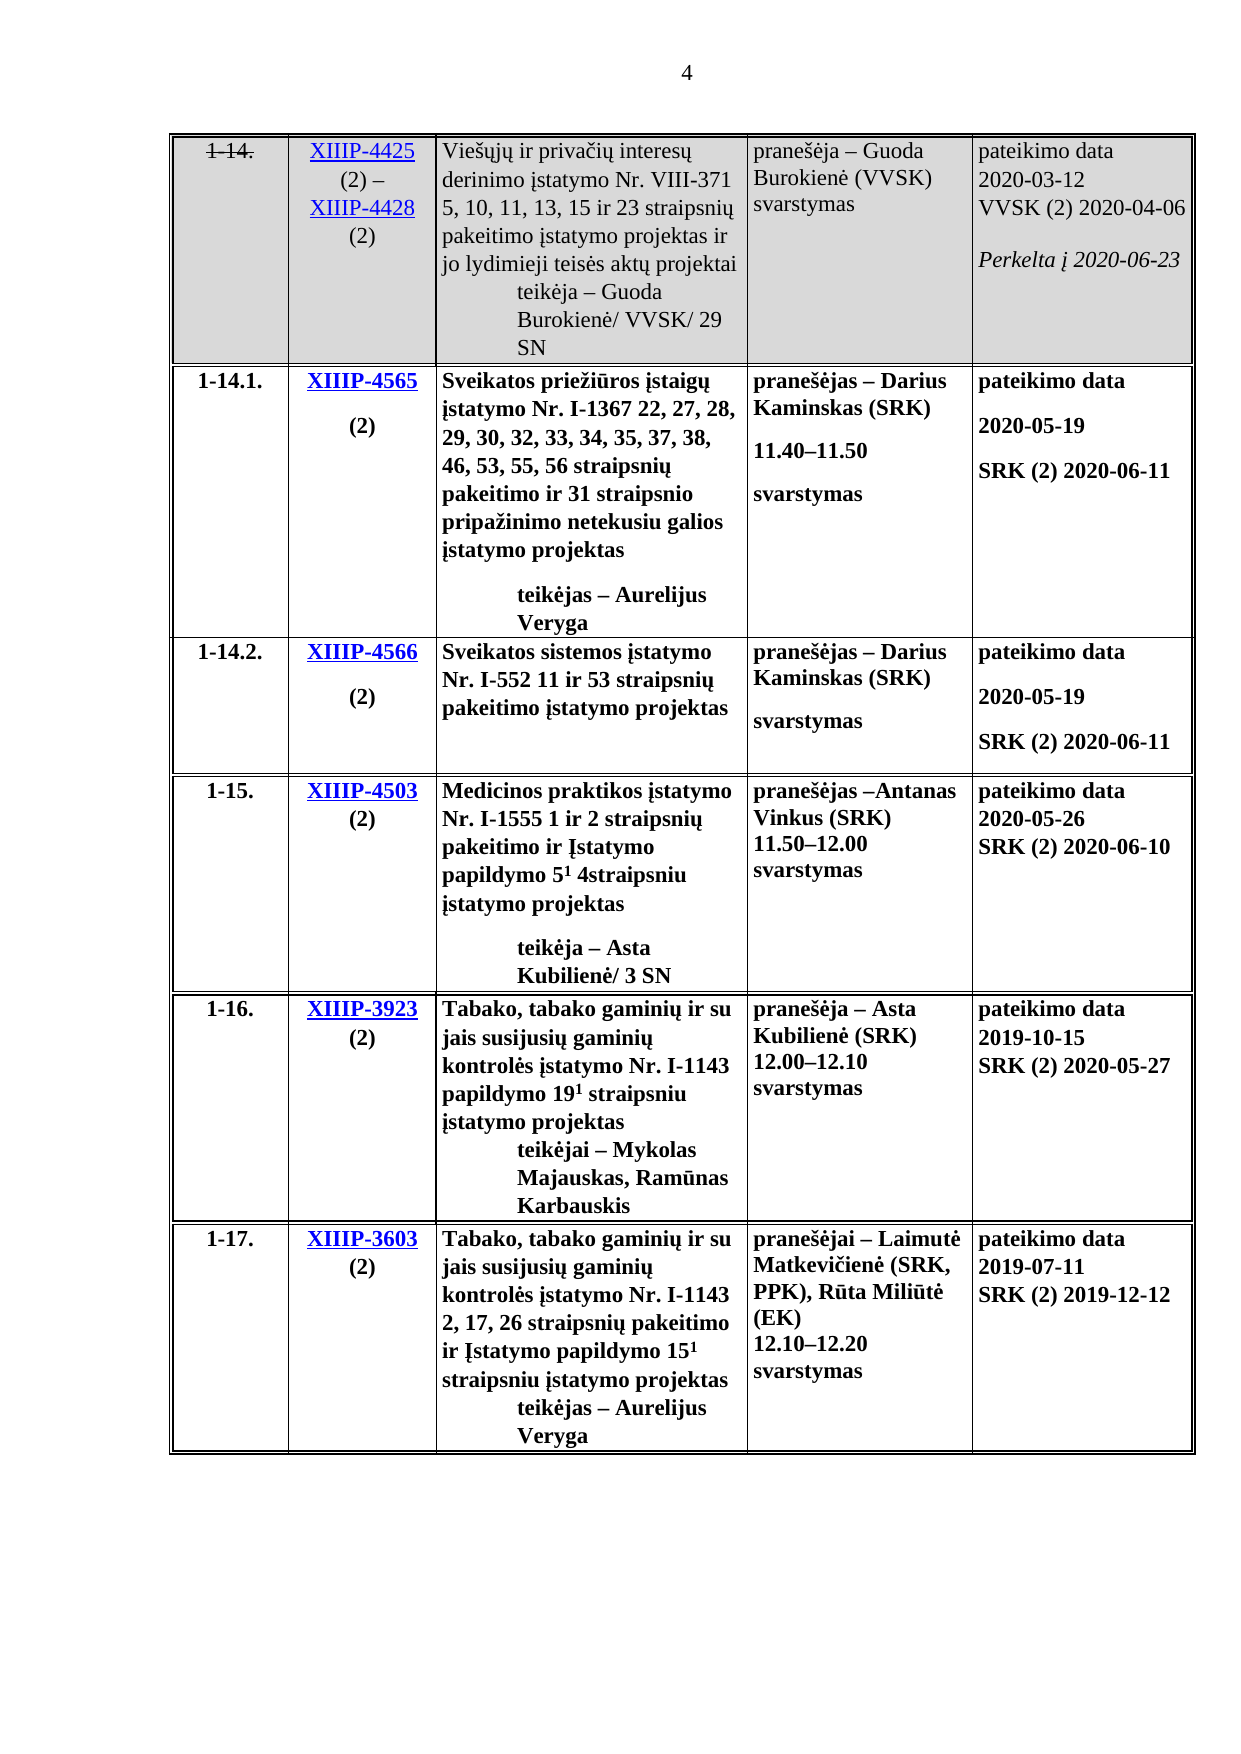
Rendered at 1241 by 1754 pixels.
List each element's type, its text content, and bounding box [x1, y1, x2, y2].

table_cell 1-14. [174, 138, 288, 363]
table_cell Medicinos praktikos įstatymo Nr. I-1555 1 ir 2 straipsnių pakeitimo ir Įstatymo papildymo 51 4straipsniu įstatymo projektas teikėja – Asta Kubilienė/ 3 SN [437, 777, 747, 991]
table_cell 1-15. [174, 777, 288, 991]
table_cell pateikimo data 2020-05-19 SRK (2) 2020-06-11 [973, 367, 1191, 637]
table_cell XIIIP-4503 (2) [289, 777, 436, 991]
table_cell XIIIP-4425 (2) – XIIIP-4428 (2) [289, 138, 435, 363]
table_cell Tabako, tabako gaminių ir su jais susijusių gaminių kontrolės įstatymo Nr. I-1143 papildymo 191 straipsniu įstatymo projektas teikėjai – Mykolas Majauskas, Ramūnas Karbauskis [437, 996, 747, 1220]
table_cell Viešųjų ir privačių interesų derinimo įstatymo Nr. VIII-371 5, 10, 11, 13, 15 ir 23 straipsnių pakeitimo įstatymo projektas ir jo lydimieji teisės aktų projektai teikėja – Guoda Burokienė/ VVSK/ 29 SN [437, 138, 747, 363]
table_cell pranešėjas –Antanas Vinkus (SRK) 11.50–12.00 svarstymas [748, 777, 972, 991]
table_cell Sveikatos sistemos įstatymo Nr. I-552 11 ir 53 straipsnių pakeitimo įstatymo projektas [437, 638, 747, 772]
table_cell pateikimo data 2019-07-11 SRK (2) 2019-12-12 [973, 1225, 1191, 1450]
table_cell XIIIP-3923 (2) [289, 996, 435, 1220]
table_cell pranešėjai – Laimutė Matkevičienė (SRK, PPK), Rūta Miliūtė (EK) 12.10–12.20 svarstymas [748, 1225, 972, 1450]
table_cell XIIIP-4565 (2) [289, 367, 436, 637]
table_cell 1-16. [174, 996, 288, 1220]
table_cell pateikimo data 2020-05-19 SRK (2) 2020-06-11 [973, 638, 1191, 772]
table_cell pateikimo data 2020-03-12 VVSK (2) 2020-04-06 Perkelta į 2020-06-23 [973, 138, 1191, 363]
table_cell pateikimo data 2020-05-26 SRK (2) 2020-06-10 [973, 777, 1191, 991]
table_cell Tabako, tabako gaminių ir su jais susijusių gaminių kontrolės įstatymo Nr. I-1143 2, 17, 26 straipsnių pakeitimo ir Įstatymo papildymo 151 straipsniu įstatymo projektas teikėjas – Aurelijus Veryga [437, 1225, 747, 1450]
table_cell XIIIP-4566 (2) [289, 638, 436, 772]
table_cell pranešėjas – Darius Kaminskas (SRK) 11.40–11.50 svarstymas [748, 367, 972, 637]
table_cell XIIIP-3603 (2) [289, 1225, 436, 1450]
table_cell 1-14.2. [174, 638, 288, 772]
table_cell 1-14.1. [174, 367, 288, 637]
table_cell pranešėja – Guoda Burokienė (VVSK) svarstymas [748, 138, 972, 363]
table_cell 1-17. [174, 1225, 288, 1450]
table_cell pranešėja – Asta Kubilienė (SRK) 12.00–12.10 svarstymas [748, 996, 972, 1220]
table_cell pranešėjas – Darius Kaminskas (SRK) svarstymas [748, 638, 972, 772]
table_cell pateikimo data 2019-10-15 SRK (2) 2020-05-27 [973, 996, 1191, 1220]
table_cell Sveikatos priežiūros įstaigų įstatymo Nr. I-1367 22, 27, 28, 29, 30, 32, 33, 34, 35, 37, 38, 46, 53, 55, 56 straipsnių pakeitimo ir 31 straipsnio pripažinimo netekusiu galios įstatymo projektas teikėjas – Aurelijus Veryga [437, 367, 747, 637]
